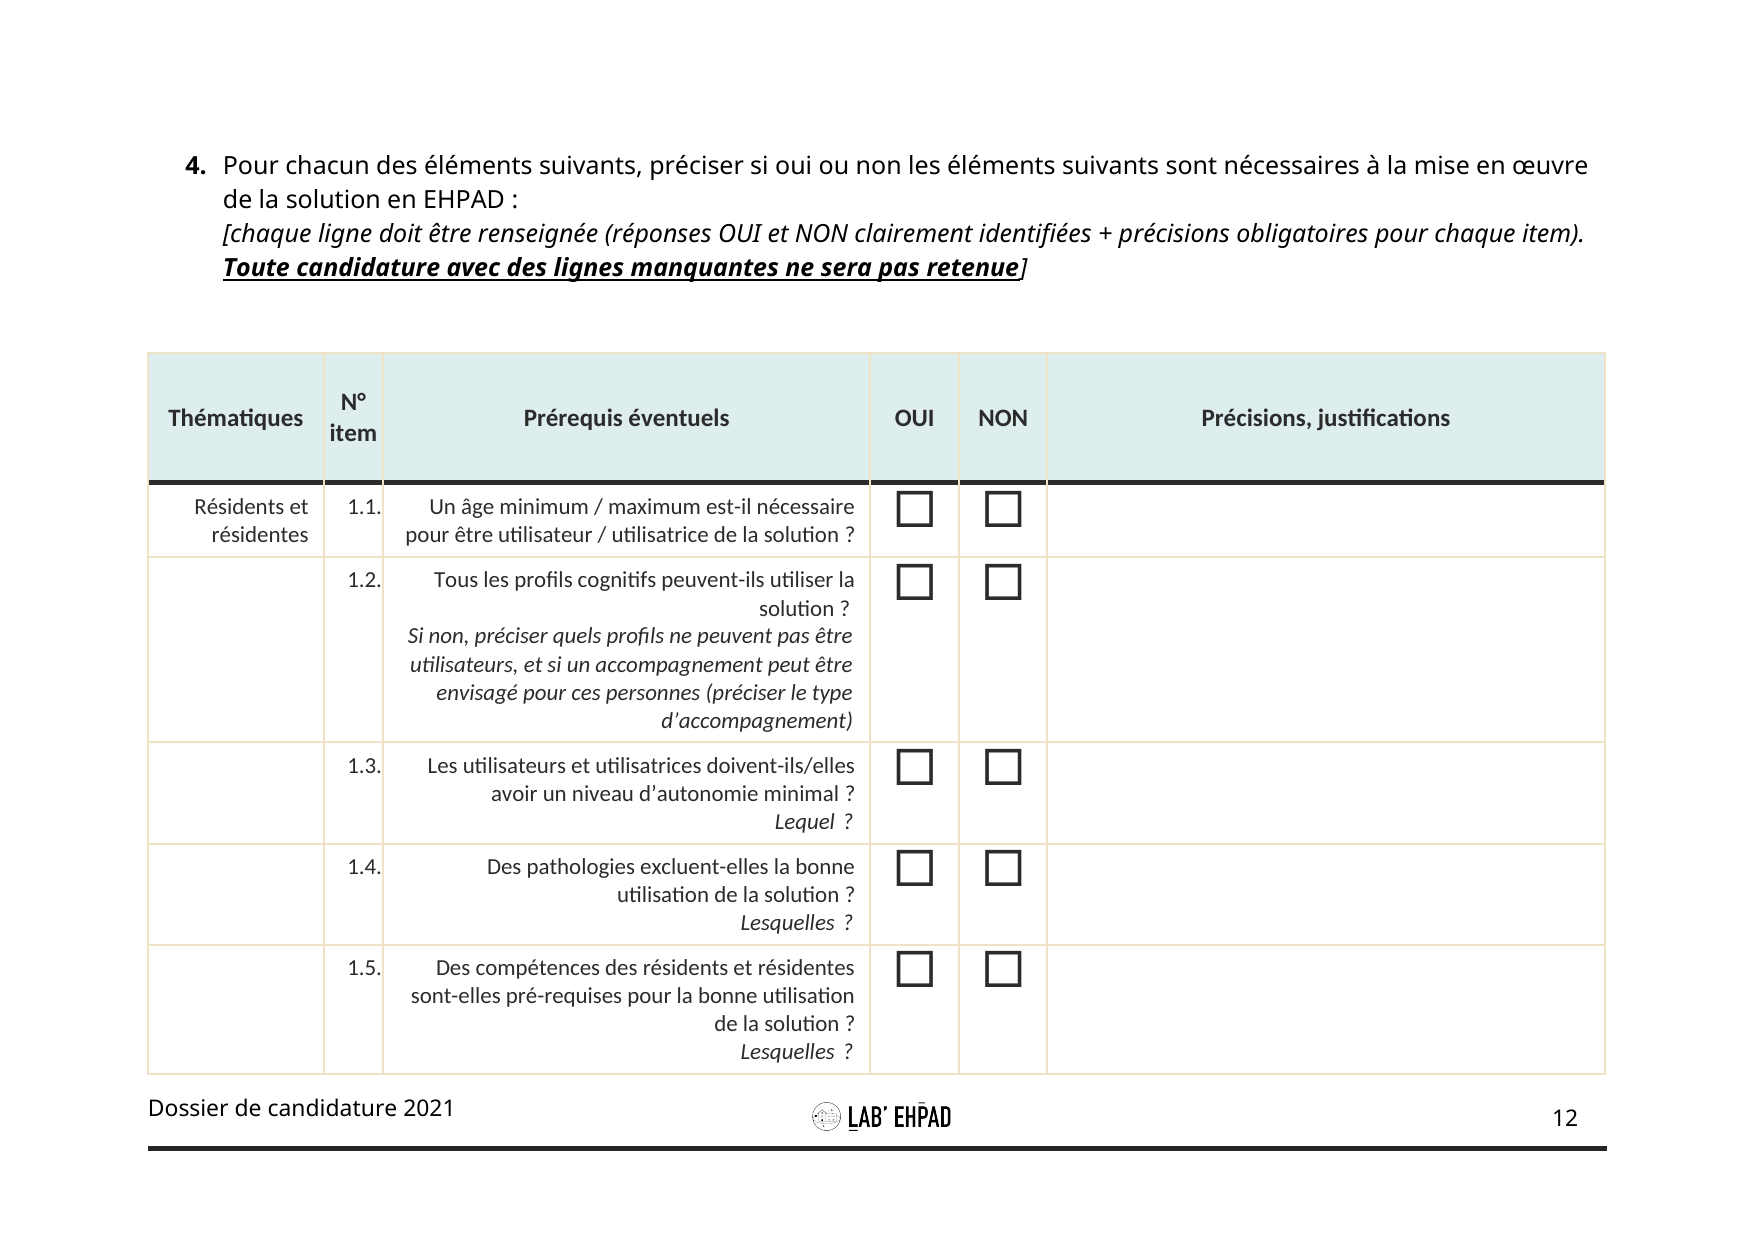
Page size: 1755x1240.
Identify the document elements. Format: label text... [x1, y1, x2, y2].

list Pour chacun des éléments suivants, préciser si oui ou non les éléments suivants sont nécessaires à la mise en œuvre de la solution en EHPAD : [chaque ligne doit être renseignée (réponses OUI et NON clairement identifiées + précisions obligatoires pour chaque item). Toute candidature avec des lignes manquantes ne sera pas retenue] [185, 148, 1607, 352]
table_cell Tous les profils cognitifs peuvent-ils utiliser la solution ? Si non, préciser quels profils ne peuvent pas être utilisateurs, et si un accompagnement peut être envisagé pour ces personnes (préciser le type d’accompagnement) [384, 558, 869, 741]
table_cell  [871, 743, 958, 842]
table_cell Des compétences des résidents et résidentes sont-elles pré-requises pour la bonne utilisation de la solution ? Lesquelles ? [384, 946, 869, 1073]
table_cell [149, 845, 323, 943]
table_cell [1048, 946, 1604, 1073]
table_header NON [960, 354, 1046, 480]
table_cell  [960, 946, 1046, 1073]
table_header N° item [325, 354, 382, 480]
table_cell Les utilisateurs et utilisatrices doivent-ils/elles avoir un niveau d’autonomie minimal ? Lequel ? [384, 743, 869, 842]
table_cell Des pathologies excluent-elles la bonne utilisation de la solution ? Lesquelles ? [384, 845, 869, 943]
table_cell [1048, 845, 1604, 943]
table_cell  [960, 845, 1046, 943]
table_header Précisions, justifications [1048, 354, 1604, 480]
table_cell [1048, 558, 1604, 741]
table_cell  [960, 743, 1046, 842]
table_cell 1.2. [325, 558, 382, 741]
table_cell  [960, 558, 1046, 741]
table_cell  [871, 845, 958, 943]
table_cell [1048, 485, 1604, 556]
table_cell Un âge minimum / maximum est-il nécessaire pour être utilisateur / utilisatrice de la solution ? [384, 485, 869, 556]
table_cell 1.3. [325, 743, 382, 842]
table_cell  [960, 485, 1046, 556]
picture [802, 1092, 953, 1140]
table_header Prérequis éventuels [384, 354, 869, 480]
table_cell 1.5. [325, 946, 382, 1073]
table_cell [1048, 743, 1604, 842]
table_header Thématiques [149, 354, 323, 480]
table_cell  [871, 946, 958, 1073]
table_cell 1.4. [325, 845, 382, 943]
table_cell 1.1. [325, 485, 382, 556]
table_cell  [871, 485, 958, 556]
table_cell  [871, 558, 958, 741]
table_cell [149, 946, 323, 1073]
table_cell Résidents et résidentes [149, 485, 323, 556]
table_cell [149, 558, 323, 741]
table_header OUI [871, 354, 958, 480]
table_cell [149, 743, 323, 842]
